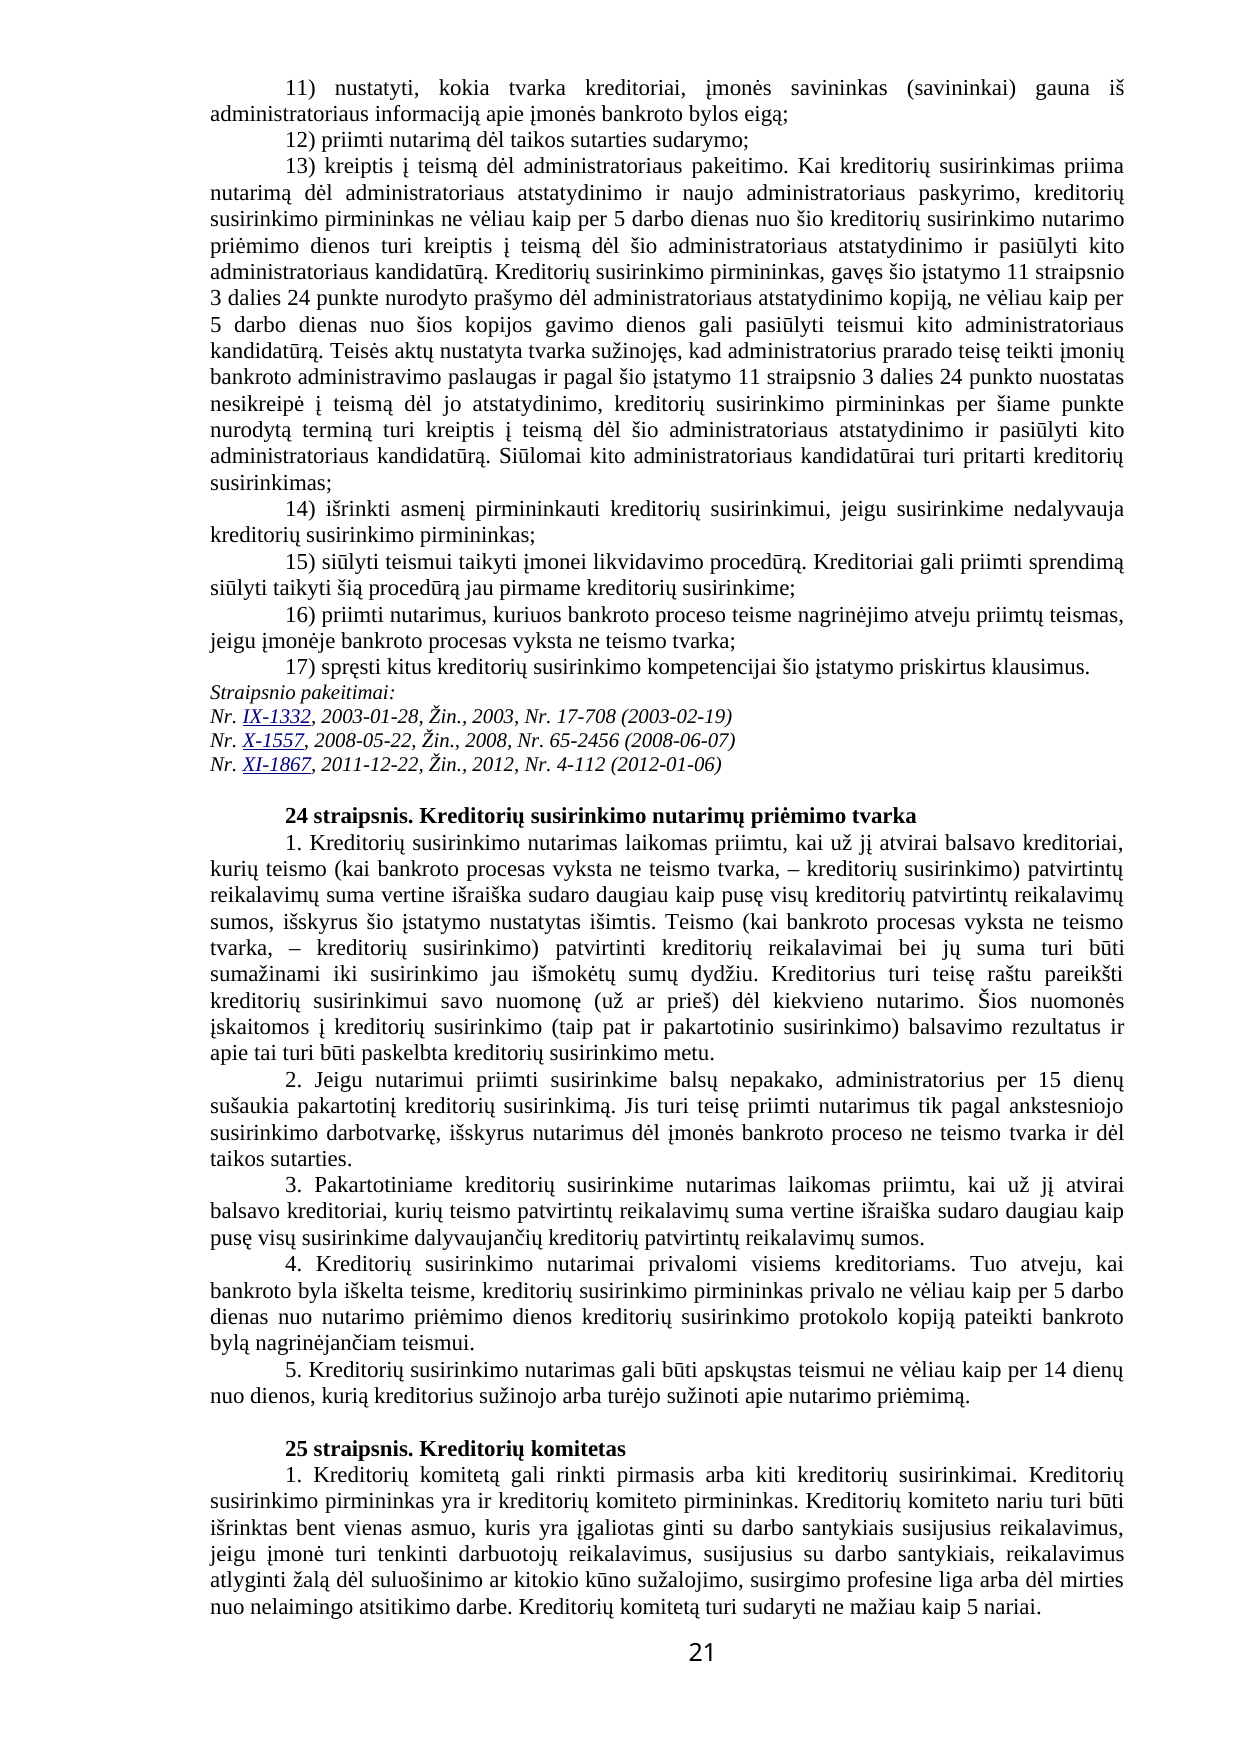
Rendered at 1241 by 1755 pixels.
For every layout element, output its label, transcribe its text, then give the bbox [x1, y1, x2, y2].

subtitle 25 straipsnis. Kreditorių komitetas [210, 1435, 1126, 1461]
subtitle 24 straipsnis. Kreditorių susirinkimo nutarimų priėmimo tvarka [210, 802, 1126, 829]
text Nr. XI-1867, 2011-12-22, Žin., 2012, Nr. 4-112 (2012-01-06) [210, 752, 1120, 776]
text 12) priimti nutarimą dėl taikos sutarties sudarymo; [210, 126, 1126, 153]
text Nr. IX-1332, 2003-01-28, Žin., 2003, Nr. 17-708 (2003-02-19) [210, 704, 1126, 728]
text 1. Kreditorių susirinkimo nutarimas laikomas priimtu, kai už jį atvirai balsavo kreditoriai, kurių teismo (kai bankroto procesas vyksta ne teismo tvarka, – kreditorių susirinkimo) patvirtintų reikalavimų suma vertine išraiška sudaro daugiau kaip pusę visų kreditorių patvirtintų reikalavimų sumos, išskyrus šio įstatymo nustatytas išimtis. Teismo (kai bankroto procesas vyksta ne teismo tvarka, – kreditorių susirinkimo) patvirtinti kreditorių reikalavimai bei jų suma turi būti sumažinami iki susirinkimo jau išmokėtų sumų dydžiu. Kreditorius turi teisę raštu pareikšti kreditorių susirinkimui savo nuomonę (už ar prieš) dėl kiekvieno nutarimo. Šios nuomonės įskaitomos į kreditorių susirinkimo (taip pat ir pakartotinio susirinkimo) balsavimo rezultatus ir apie tai turi būti paskelbta kreditorių susirinkimo metu. [210, 829, 1126, 1066]
text 5. Kreditorių susirinkimo nutarimas gali būti apskųstas teismui ne vėliau kaip per 14 dienų nuo dienos, kurią kreditorius sužinojo arba turėjo sužinoti apie nutarimo priėmimą. [210, 1356, 1126, 1408]
text 16) priimti nutarimus, kuriuos bankroto proceso teisme nagrinėjimo atveju priimtų teismas, jeigu įmonėje bankroto procesas vyksta ne teismo tvarka; [210, 601, 1126, 653]
text Straipsnio pakeitimai: [210, 680, 1126, 704]
text 14) išrinkti asmenį pirmininkauti kreditorių susirinkimui, jeigu susirinkime nedalyvauja kreditorių susirinkimo pirmininkas; [210, 495, 1126, 548]
text 2. Jeigu nutarimui priimti susirinkime balsų nepakako, administratorius per 15 dienų sušaukia pakartotinį kreditorių susirinkimą. Jis turi teisę priimti nutarimus tik pagal ankstesniojo susirinkimo darbotvarkę, išskyrus nutarimus dėl įmonės bankroto proceso ne teismo tvarka ir dėl taikos sutarties. [210, 1066, 1126, 1171]
text 13) kreiptis į teismą dėl administratoriaus pakeitimo. Kai kreditorių susirinkimas priima nutarimą dėl administratoriaus atstatydinimo ir naujo administratoriaus paskyrimo, kreditorių susirinkimo pirmininkas ne vėliau kaip per 5 darbo dienas nuo šio kreditorių susirinkimo nutarimo priėmimo dienos turi kreiptis į teismą dėl šio administratoriaus atstatydinimo ir pasiūlyti kito administratoriaus kandidatūrą. Kreditorių susirinkimo pirmininkas, gavęs šio įstatymo 11 straipsnio 3 dalies 24 punkte nurodyto prašymo dėl administratoriaus atstatydinimo kopiją, ne vėliau kaip per 5 darbo dienas nuo šios kopijos gavimo dienos gali pasiūlyti teismui kito administratoriaus kandidatūrą. Teisės aktų nustatyta tvarka sužinojęs, kad administratorius prarado teisę teikti įmonių bankroto administravimo paslaugas ir pagal šio įstatymo 11 straipsnio 3 dalies 24 punkto nuostatas nesikreipė į teismą dėl jo atstatydinimo, kreditorių susirinkimo pirmininkas per šiame punkte nurodytą terminą turi kreiptis į teismą dėl šio administratoriaus atstatydinimo ir pasiūlyti kito administratoriaus kandidatūrą. Siūlomai kito administratoriaus kandidatūrai turi pritarti kreditorių susirinkimas; [210, 153, 1126, 495]
text Nr. X-1557, 2008-05-22, Žin., 2008, Nr. 65-2456 (2008-06-07) [210, 728, 1126, 752]
text 15) siūlyti teismui taikyti įmonei likvidavimo procedūrą. Kreditoriai gali priimti sprendimą siūlyti taikyti šią procedūrą jau pirmame kreditorių susirinkime; [210, 548, 1126, 601]
text 11) nustatyti, kokia tvarka kreditoriai, įmonės savininkas (savininkai) gauna iš administratoriaus informaciją apie įmonės bankroto bylos eigą; [210, 73, 1126, 126]
text 1. Kreditorių komitetą gali rinkti pirmasis arba kiti kreditorių susirinkimai. Kreditorių susirinkimo pirmininkas yra ir kreditorių komiteto pirmininkas. Kreditorių komiteto nariu turi būti išrinktas bent vienas asmuo, kuris yra įgaliotas ginti su darbo santykiais susijusius reikalavimus, jeigu įmonė turi tenkinti darbuotojų reikalavimus, susijusius su darbo santykiais, reikalavimus atlyginti žalą dėl suluošinimo ar kitokio kūno sužalojimo, susirgimo profesine liga arba dėl mirties nuo nelaimingo atsitikimo darbe. Kreditorių komitetą turi sudaryti ne mažiau kaip 5 nariai. [210, 1461, 1126, 1619]
text 4. Kreditorių susirinkimo nutarimai privalomi visiems kreditoriams. Tuo atveju, kai bankroto byla iškelta teisme, kreditorių susirinkimo pirmininkas privalo ne vėliau kaip per 5 darbo dienas nuo nutarimo priėmimo dienos kreditorių susirinkimo protokolo kopiją pateikti bankroto bylą nagrinėjančiam teismui. [210, 1250, 1126, 1356]
text 3. Pakartotiniame kreditorių susirinkime nutarimas laikomas priimtu, kai už jį atvirai balsavo kreditoriai, kurių teismo patvirtintų reikalavimų suma vertine išraiška sudaro daugiau kaip pusę visų susirinkime dalyvaujančių kreditorių patvirtintų reikalavimų sumos. [210, 1171, 1126, 1250]
text 17) spręsti kitus kreditorių susirinkimo kompetencijai šio įstatymo priskirtus klausimus. [210, 653, 1126, 680]
